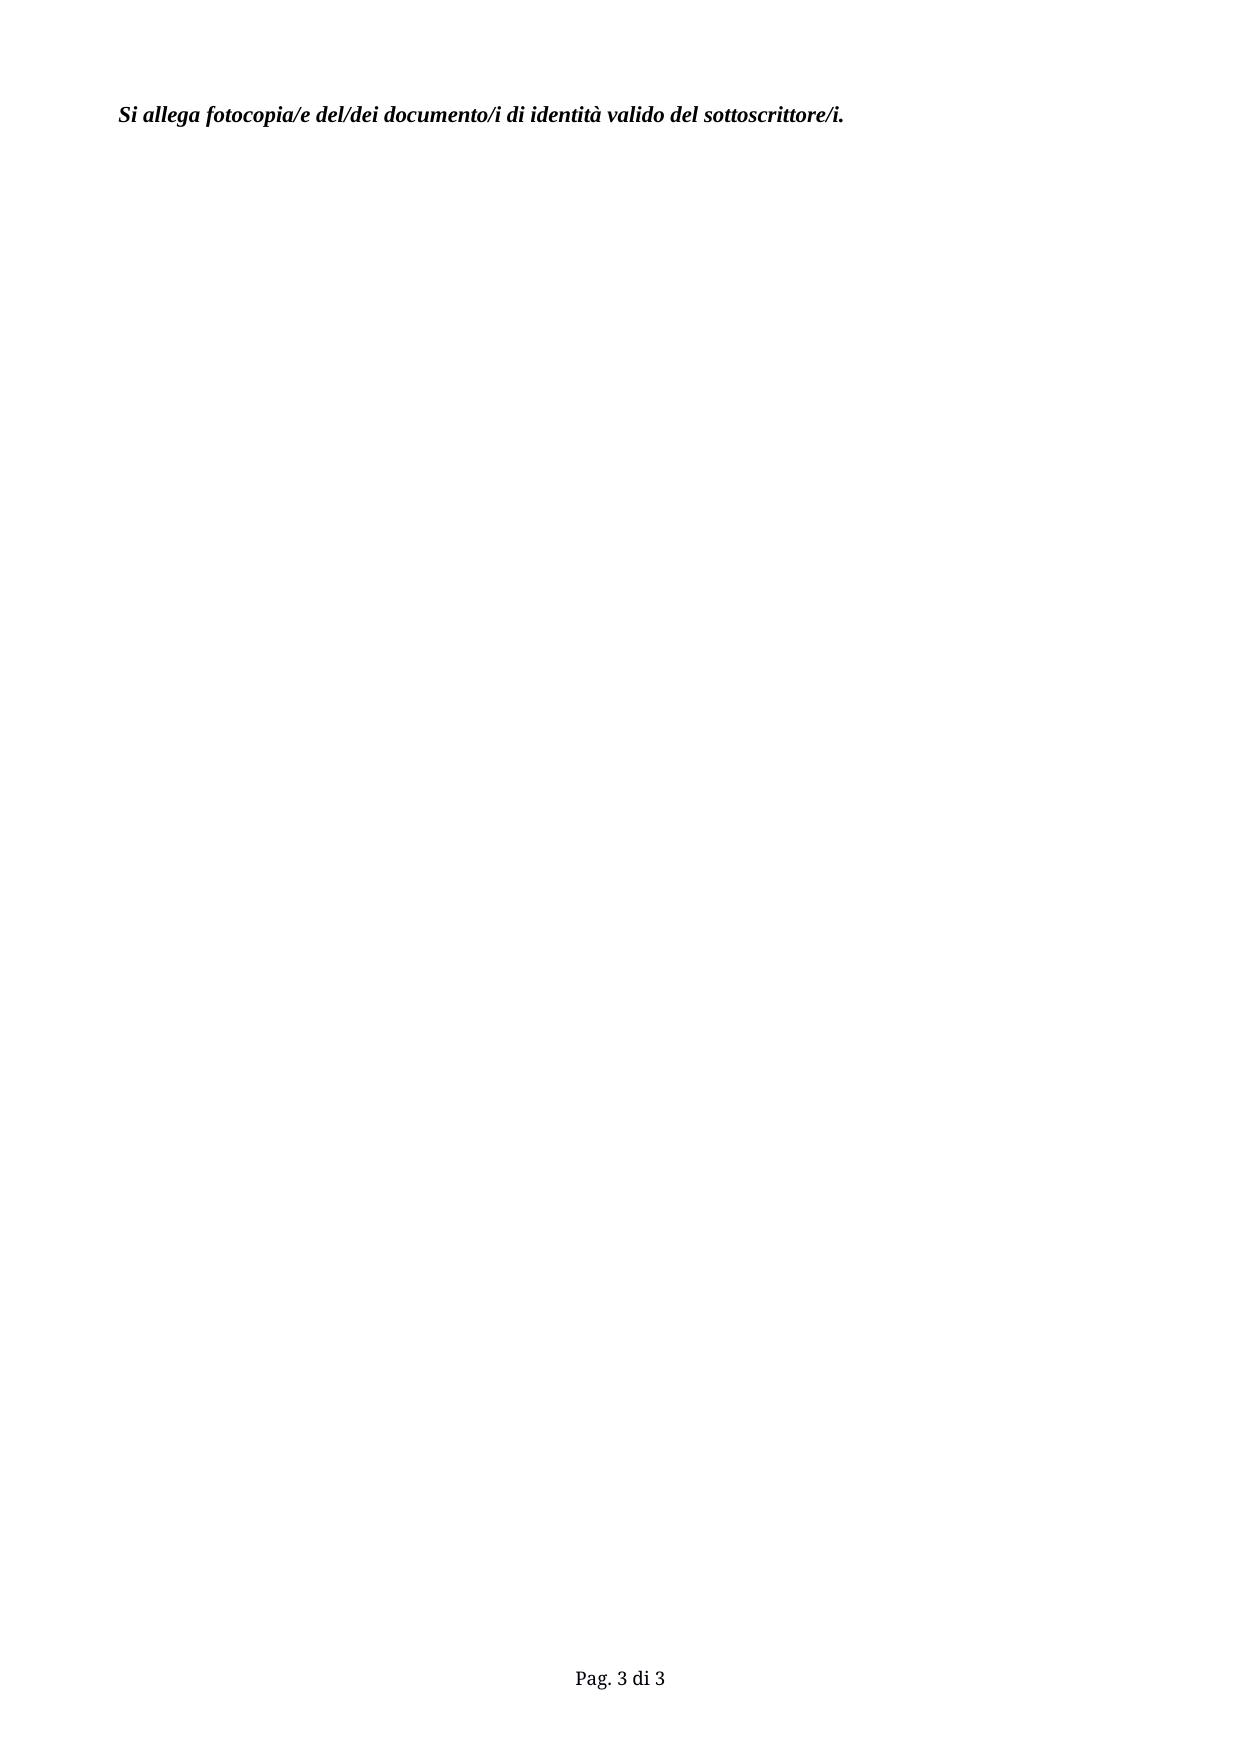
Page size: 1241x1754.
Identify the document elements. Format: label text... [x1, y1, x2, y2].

text Si allega fotocopia/e del/dei documento/i di identità valido del sottoscrittore/i. [118, 101, 1122, 128]
